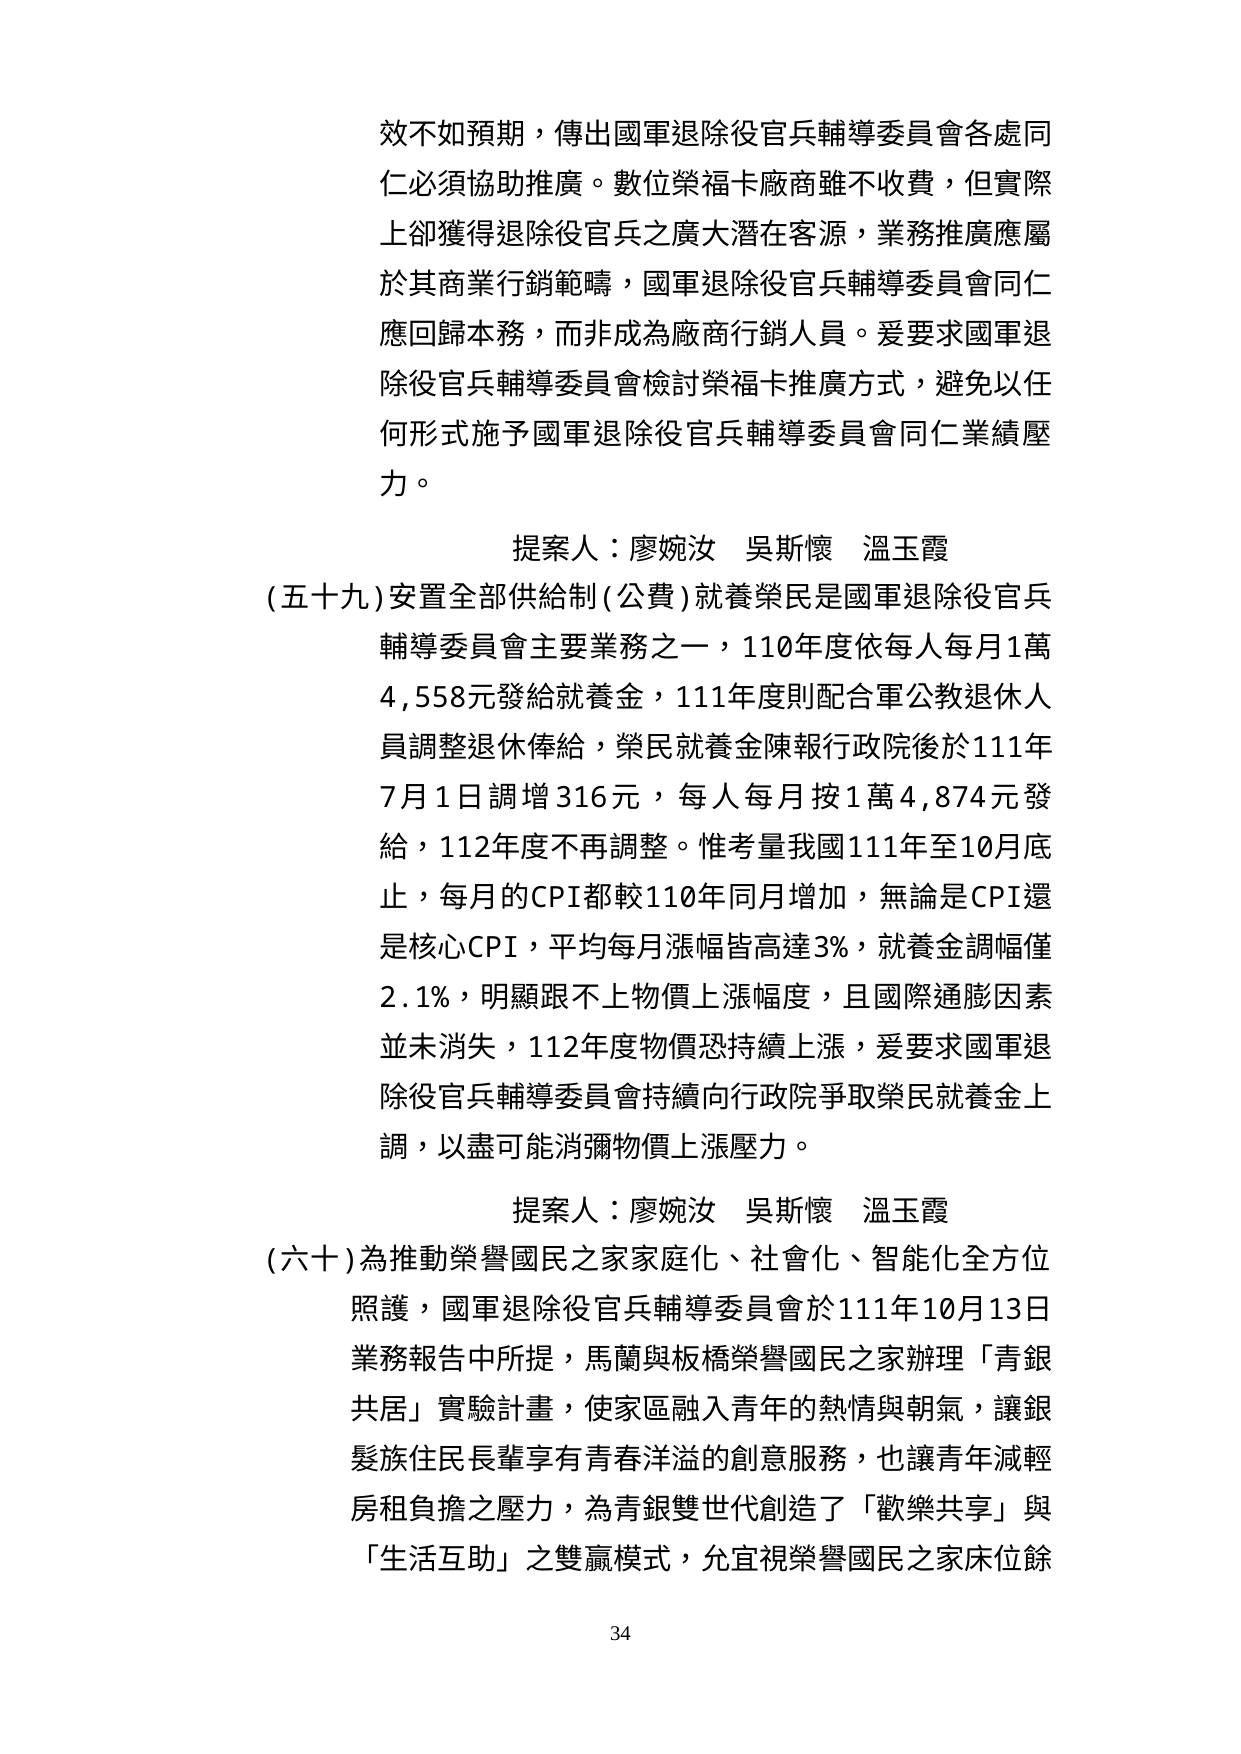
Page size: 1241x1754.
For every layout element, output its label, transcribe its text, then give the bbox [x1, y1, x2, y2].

text 效不如預期，傳出國軍退除役官兵輔導委員會各處同仁必須協助推廣。數位榮福卡廠商雖不收費，但實際上卻獲得退除役官兵之廣大潛在客源，業務推廣應屬於其商業行銷範疇，國軍退除役官兵輔導委員會同仁應回歸本務，而非成為廠商行銷人員。爰要求國軍退除役官兵輔導委員會檢討榮福卡推廣方式，避免以任何形式施予國軍退除役官兵輔導委員會同仁業績壓力。 [262, 105, 1053, 505]
text 提案人：廖婉汝 吳斯懷 溫玉霞 [512, 505, 1053, 567]
text (六十)為推動榮譽國民之家家庭化、社會化、智能化全方位照護，國軍退除役官兵輔導委員會於111年10月13日業務報告中所提，馬蘭與板橋榮譽國民之家辦理「青銀共居」實驗計畫，使家區融入青年的熱情與朝氣，讓銀髮族住民長輩享有青春洋溢的創意服務，也讓青年減輕房租負擔之壓力，為青銀雙世代創造了「歡樂共享」與「生活互助」之雙贏模式，允宜視榮譽國民之家床位餘 [262, 1230, 1053, 1580]
text (五十九)安置全部供給制(公費)就養榮民是國軍退除役官兵輔導委員會主要業務之一，110年度依每人每月1萬4,558元發給就養金，111年度則配合軍公教退休人員調整退休俸給，榮民就養金陳報行政院後於111年7月1日調增316元，每人每月按1萬4,874元發給，112年度不再調整。惟考量我國111年至10月底止，每月的CPI都較110年同月增加，無論是CPI還是核心CPI，平均每月漲幅皆高達3%，就養金調幅僅2.1%，明顯跟不上物價上漲幅度，且國際通膨因素並未消失，112年度物價恐持續上漲，爰要求國軍退除役官兵輔導委員會持續向行政院爭取榮民就養金上調，以盡可能消彌物價上漲壓力。 [262, 567, 1053, 1167]
text 提案人：廖婉汝 吳斯懷 溫玉霞 [512, 1167, 1053, 1230]
